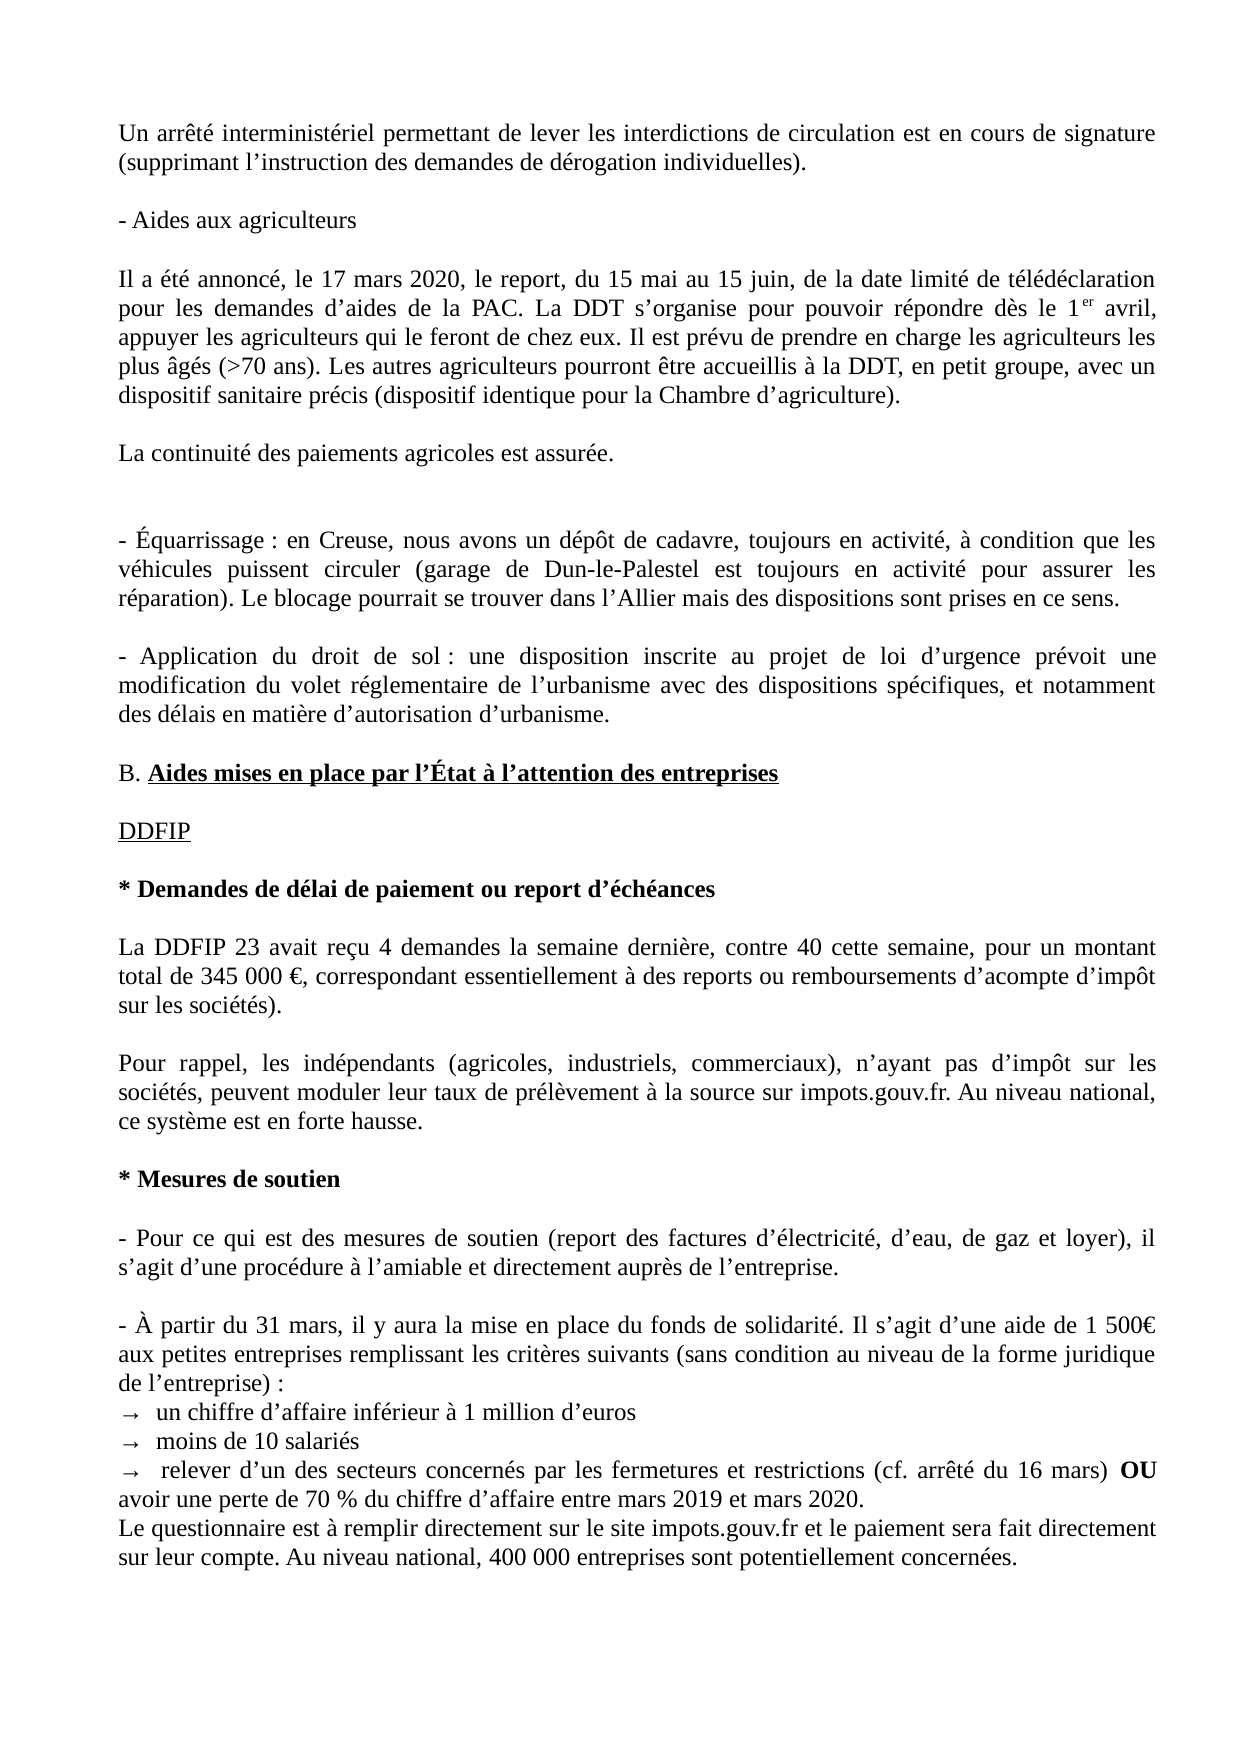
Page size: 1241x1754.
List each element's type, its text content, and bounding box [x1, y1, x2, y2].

text → un chiffre d’affaire inférieur à 1 million d’euros [118, 1397, 1157, 1426]
text * Demandes de délai de paiement ou report d’échéances [118, 874, 1157, 903]
text DDFIP [118, 816, 1157, 845]
text * Mesures de soutien [118, 1164, 1157, 1193]
text Pour rappel, les indépendants (agricoles, industriels, commerciaux), n’ayant pas d’impôt sur les sociétés, peuvent moduler leur taux de prélèvement à la source sur impots.gouv.fr. Au niveau national, ce système est en forte hausse. [118, 1048, 1157, 1135]
text Un arrêté interministériel permettant de lever les interdictions de circulation est en cours de signature (supprimant l’instruction des demandes de dérogation individuelles). [118, 118, 1157, 176]
text → moins de 10 salariés [118, 1426, 1157, 1455]
text - Équarrissage : en Creuse, nous avons un dépôt de cadavre, toujours en activité, à condition que les véhicules puissent circuler (garage de Dun-le-Palestel est toujours en activité pour assurer les réparation). Le blocage pourrait se trouver dans l’Allier mais des dispositions sont prises en ce sens. [118, 525, 1157, 612]
text La continuité des paiements agricoles est assurée. [118, 438, 1157, 467]
text - Aides aux agriculteurs [118, 205, 1157, 234]
text - Pour ce qui est des mesures de soutien (report des factures d’électricité, d’eau, de gaz et loyer), il s’agit d’une procédure à l’amiable et directement auprès de l’entreprise. [118, 1222, 1157, 1281]
text B. Aides mises en place par l’État à l’attention des entreprises [118, 757, 1157, 787]
text - Application du droit de sol : une disposition inscrite au projet de loi d’urgence prévoit une modification du volet réglementaire de l’urbanisme avec des dispositions spécifiques, et notamment des délais en matière d’autorisation d’urbanisme. [118, 641, 1157, 728]
text → relever d’un des secteurs concernés par les fermetures et restrictions (cf. arrêté du 16 mars) OU avoir une perte de 70 % du chiffre d’affaire entre mars 2019 et mars 2020. [118, 1455, 1157, 1513]
text La DDFIP 23 avait reçu 4 demandes la semaine dernière, contre 40 cette semaine, pour un montant total de 345 000 €, correspondant essentiellement à des reports ou remboursements d’acompte d’impôt sur les sociétés). [118, 932, 1157, 1019]
text Il a été annoncé, le 17 mars 2020, le report, du 15 mai au 15 juin, de la date limité de télédéclaration pour les demandes d’aides de la PAC. La DDT s’organise pour pouvoir répondre dès le 1er avril, appuyer les agriculteurs qui le feront de chez eux. Il est prévu de prendre en charge les agriculteurs les plus âgés (>70 ans). Les autres agriculteurs pourront être accueillis à la DDT, en petit groupe, avec un dispositif sanitaire précis (dispositif identique pour la Chambre d’agriculture). [118, 263, 1157, 409]
text - À partir du 31 mars, il y aura la mise en place du fonds de solidarité. Il s’agit d’une aide de 1 500€ aux petites entreprises remplissant les critères suivants (sans condition au niveau de la forme juridique de l’entreprise) : [118, 1310, 1157, 1397]
text Le questionnaire est à remplir directement sur le site impots.gouv.fr et le paiement sera fait directement sur leur compte. Au niveau national, 400 000 entreprises sont potentiellement concernées. [118, 1513, 1157, 1571]
